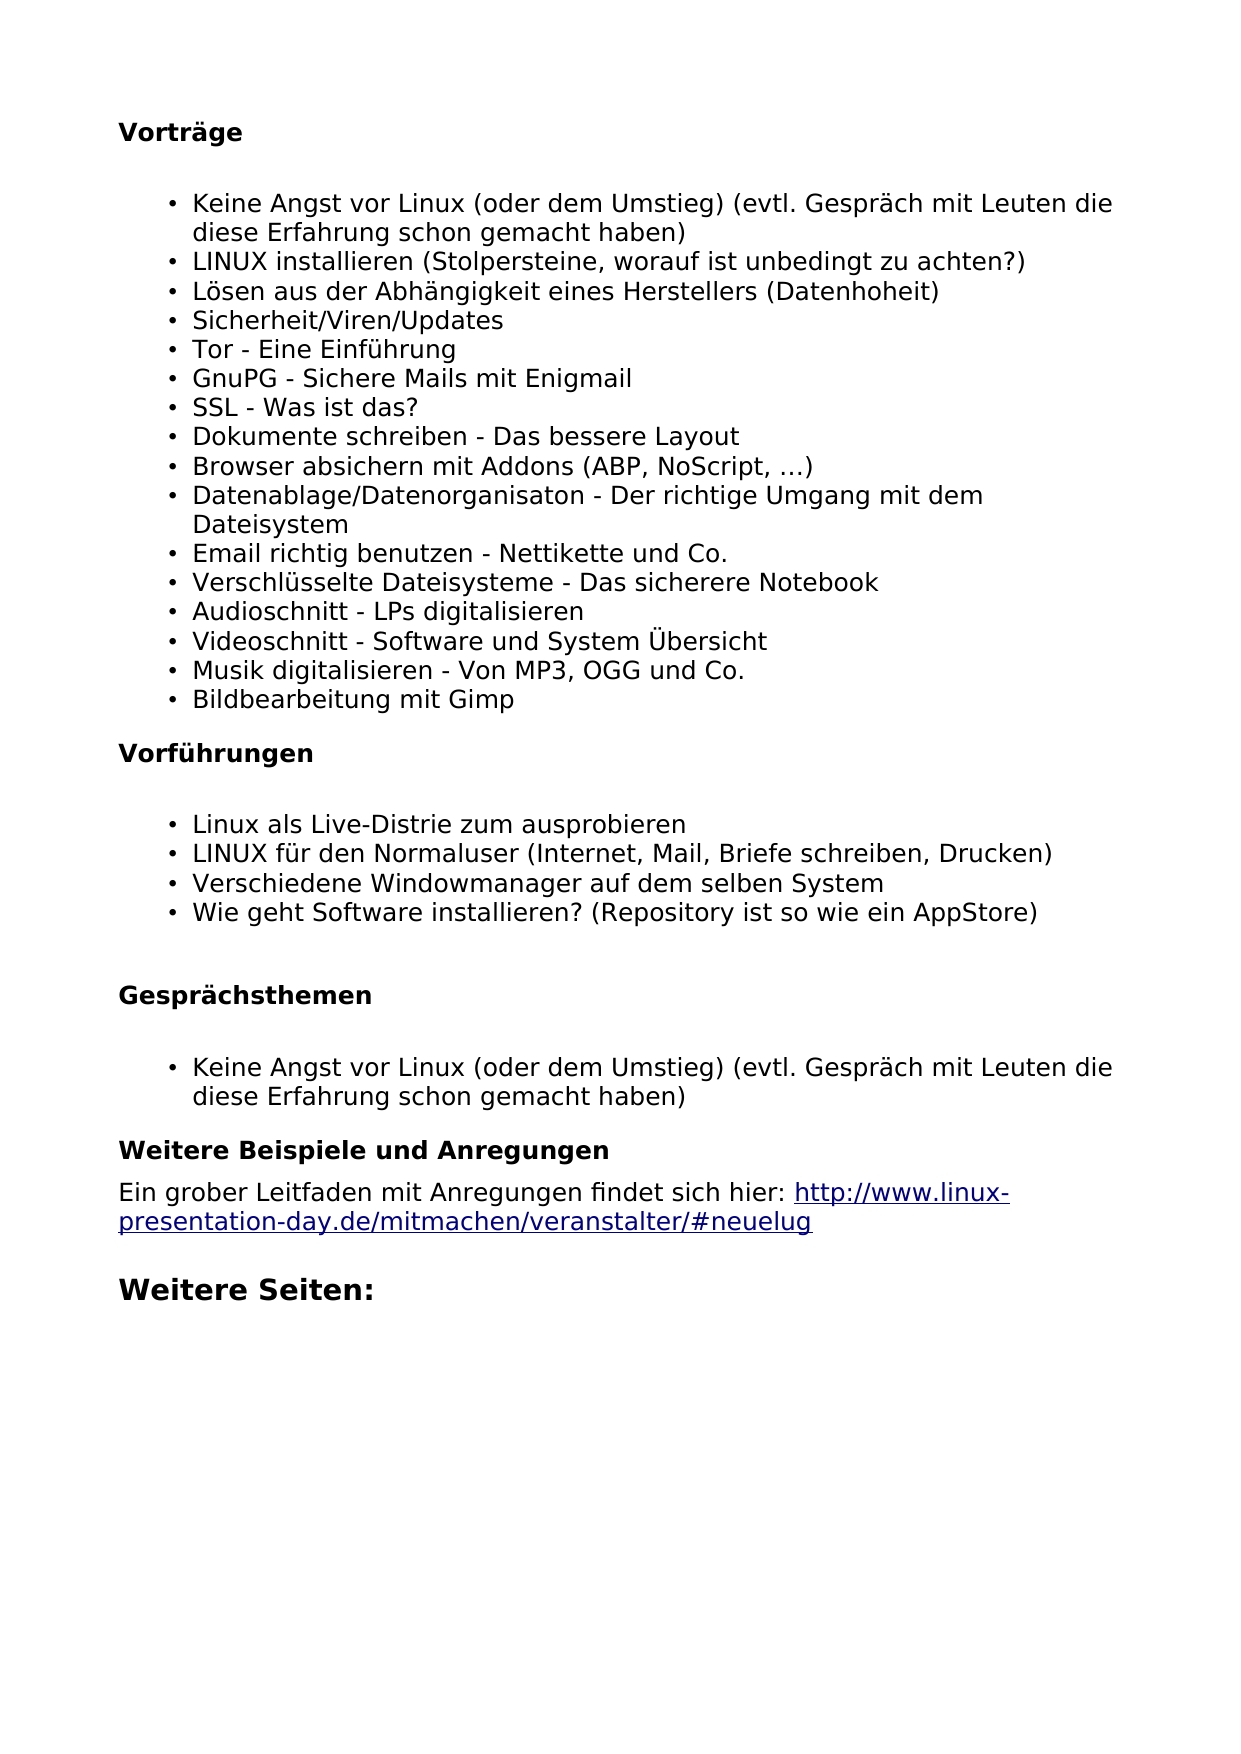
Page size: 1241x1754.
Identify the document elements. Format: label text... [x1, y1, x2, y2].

list Lösen aus der Abhängigkeit eines Herstellers (Datenhoheit) [177, 277, 1122, 306]
list Musik digitalisieren - Von MP3, OGG und Co. [177, 656, 1122, 685]
list Verschlüsselte Dateisysteme - Das sicherere Notebook [177, 568, 1122, 598]
list SSL - Was ist das? [177, 393, 1122, 423]
list Email richtig benutzen - Nettikette und Co. [177, 539, 1122, 568]
subtitle Vorführungen [118, 739, 1122, 768]
list Audioschnitt - LPs digitalisieren [177, 598, 1122, 627]
list GnuPG - Sichere Mails mit Enigmail [177, 364, 1122, 393]
subtitle Gesprächsthemen [118, 982, 1122, 1011]
list Dokumente schreiben - Das bessere Layout [177, 423, 1122, 452]
list Linux als Live-Distrie zum ausprobieren [177, 810, 1122, 839]
list Datenablage/Datenorganisaton - Der richtige Umgang mit dem Dateisystem [177, 481, 1122, 539]
subtitle Vorträge [118, 118, 1122, 147]
subtitle Weitere Seiten: [118, 1273, 1122, 1307]
list Videoschnitt - Software und System Übersicht [177, 627, 1122, 656]
list Browser absichern mit Addons (ABP, NoScript, …) [177, 452, 1122, 481]
list Tor - Eine Einführung [177, 335, 1122, 364]
list Sicherheit/Viren/Updates [177, 306, 1122, 335]
list Bildbearbeitung mit Gimp [177, 685, 1122, 714]
list LINUX installieren (Stolpersteine, worauf ist unbedingt zu achten?) [177, 248, 1122, 277]
list LINUX für den Normaluser (Internet, Mail, Briefe schreiben, Drucken) [177, 839, 1122, 869]
list Keine Angst vor Linux (oder dem Umstieg) (evtl. Gespräch mit Leuten die diese Erfahrung schon gemacht haben) [177, 189, 1122, 248]
list Verschiedene Windowmanager auf dem selben System [177, 869, 1122, 898]
text Ein grober Leitfaden mit Anregungen findet sich hier: http://www.linux-presentation-day.de/mitmachen/veranstalter/#neuelug [118, 1178, 1122, 1236]
subtitle Weitere Beispiele und Anregungen [118, 1136, 1122, 1165]
list Wie geht Software installieren? (Repository ist so wie ein AppStore) [177, 898, 1122, 927]
list Keine Angst vor Linux (oder dem Umstieg) (evtl. Gespräch mit Leuten die diese Erfahrung schon gemacht haben) [177, 1053, 1122, 1111]
